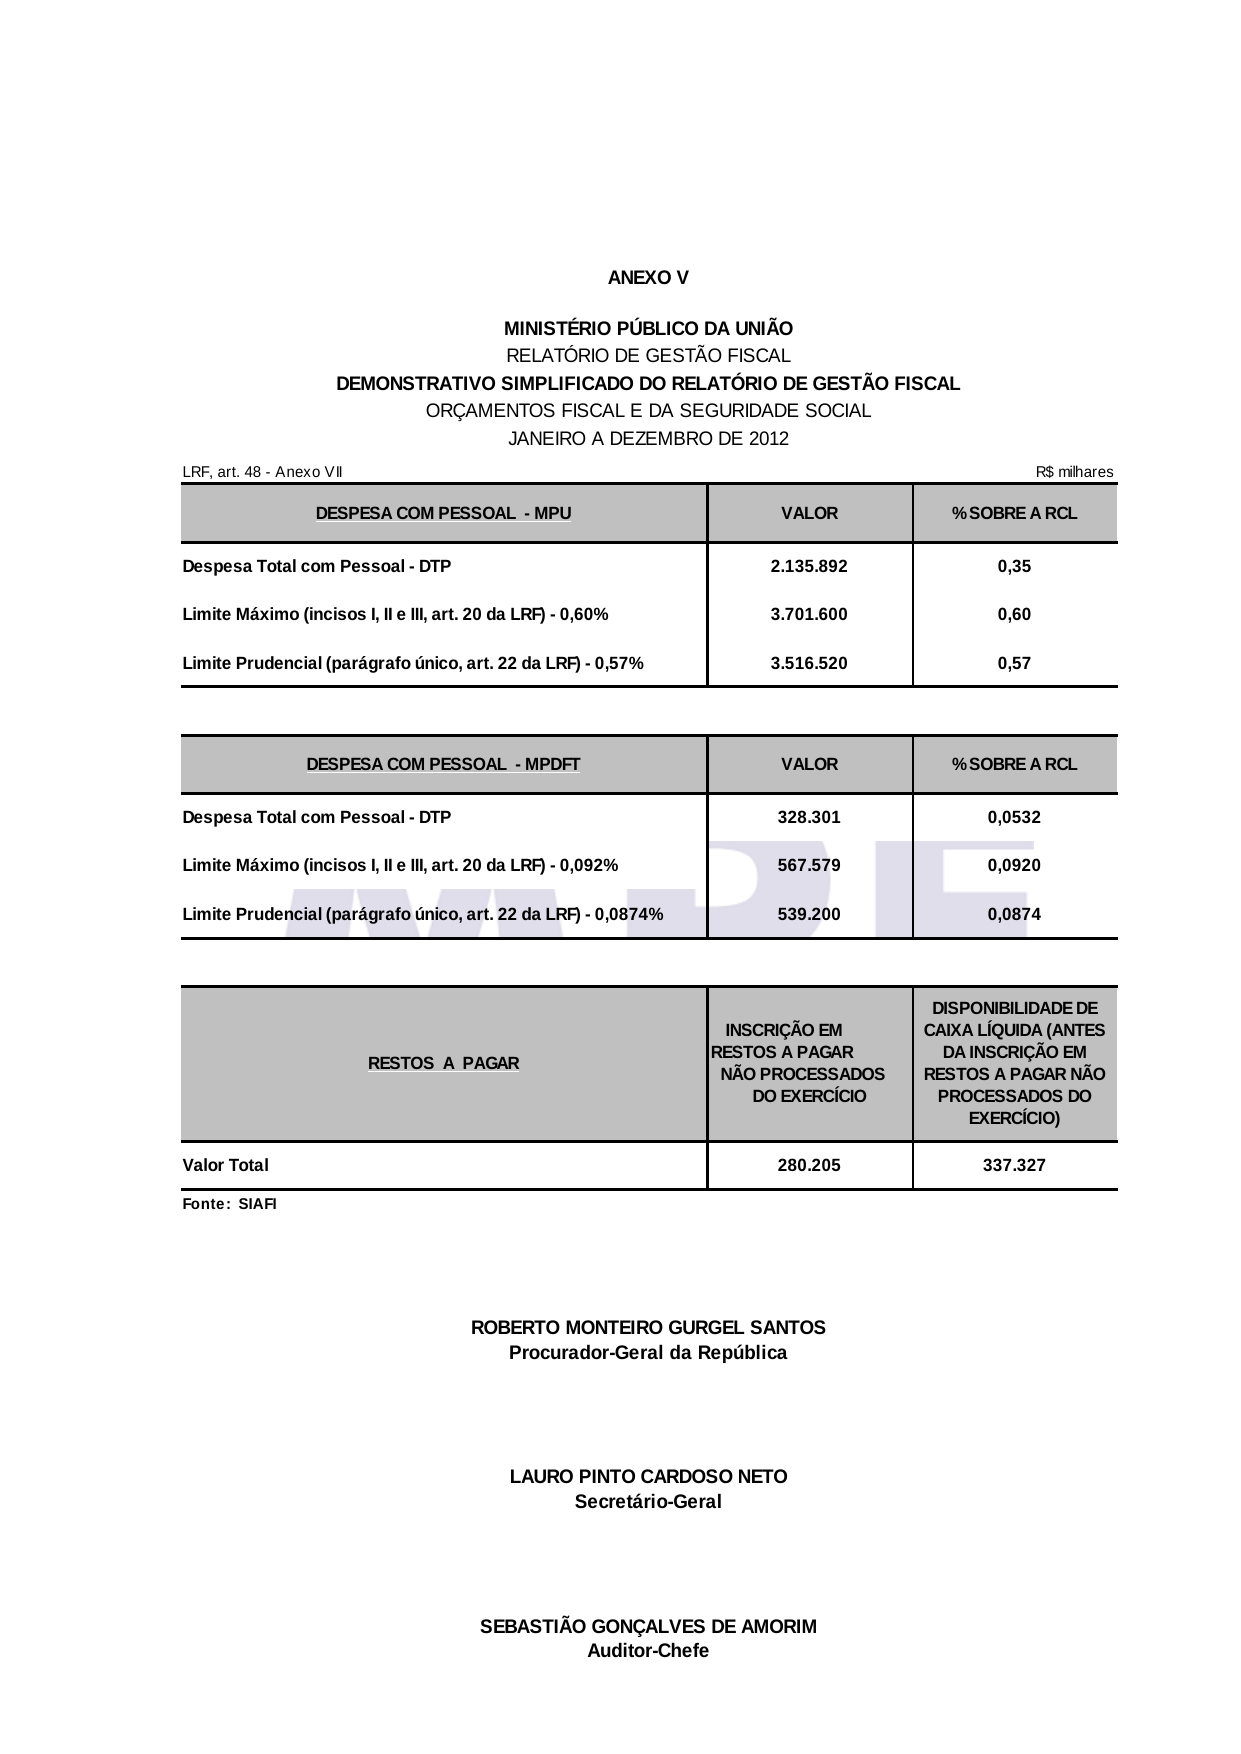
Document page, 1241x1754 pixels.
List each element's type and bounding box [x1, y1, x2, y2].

picture [709, 841, 912, 937]
picture [914, 841, 1034, 937]
picture [266, 889, 706, 937]
